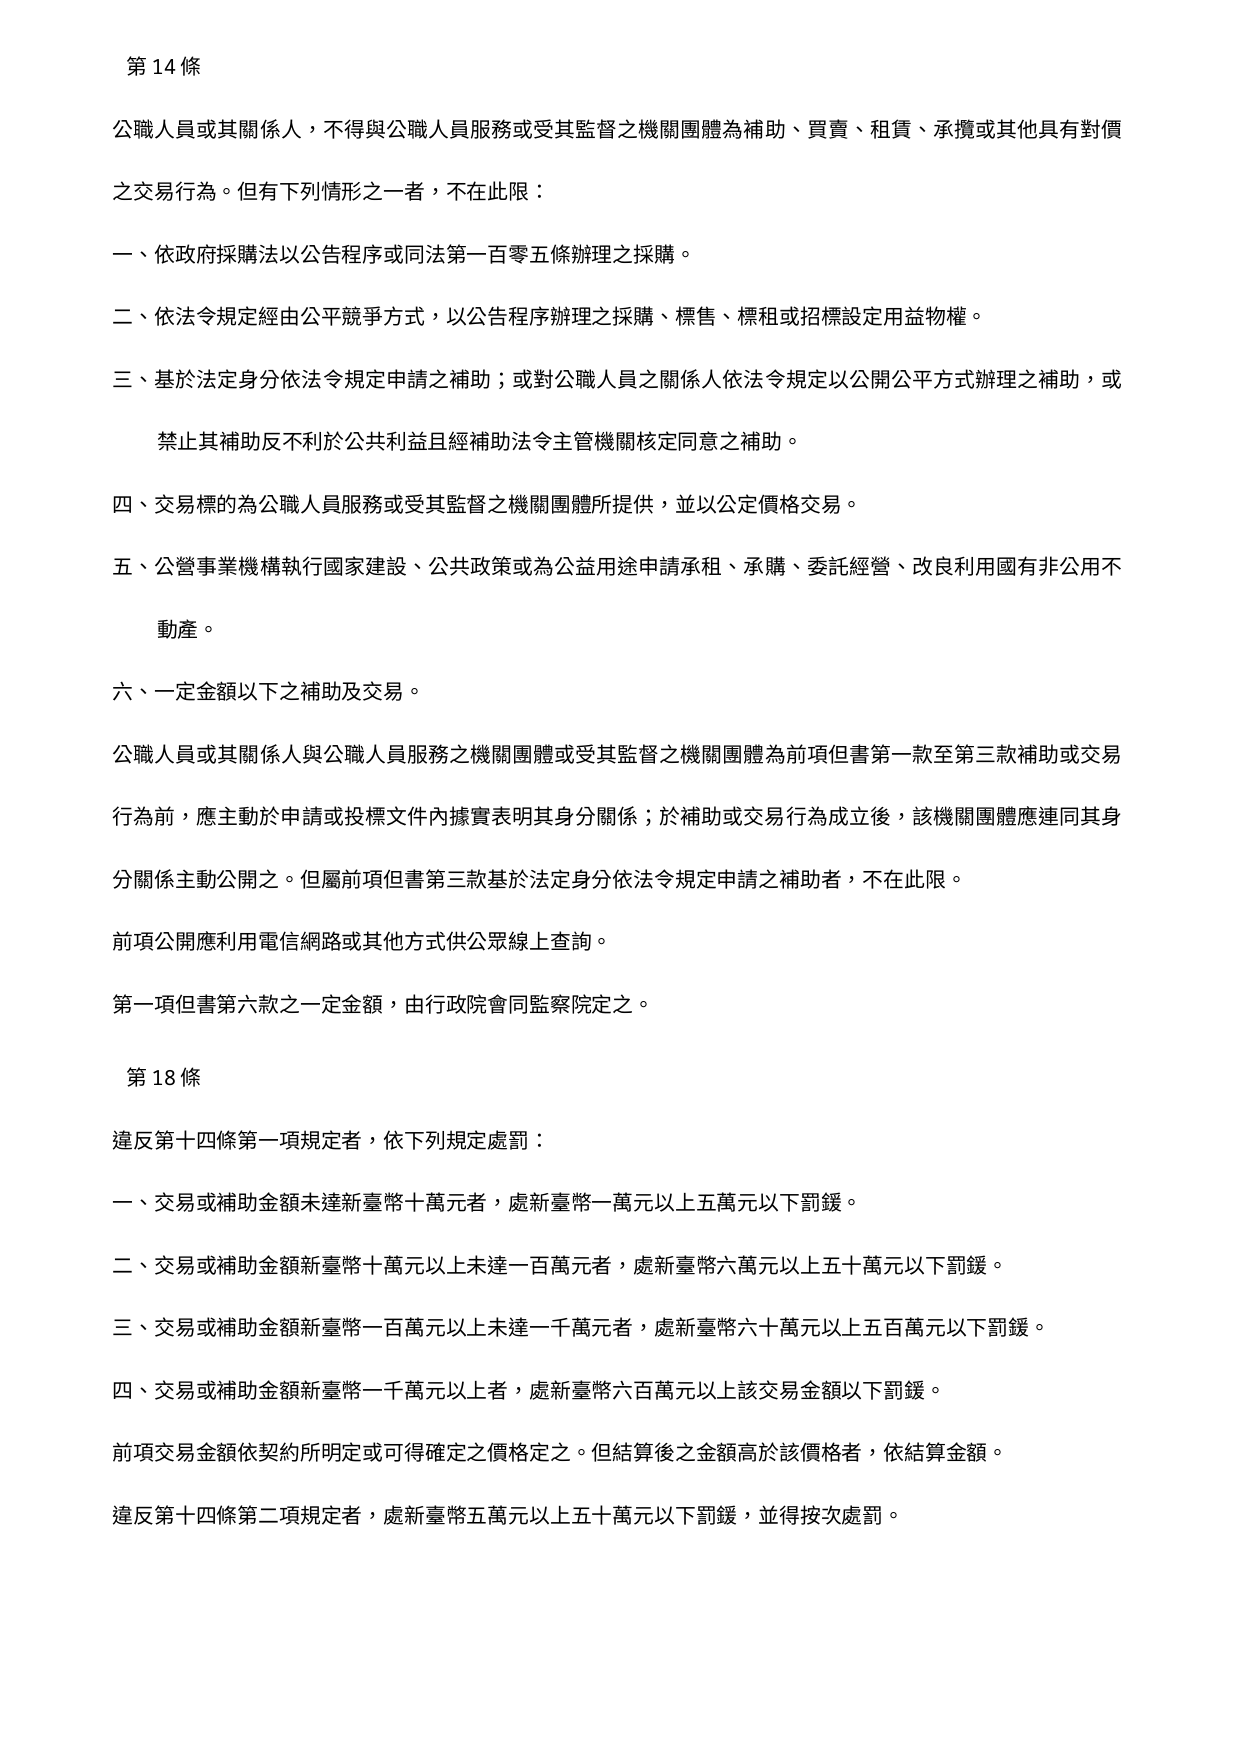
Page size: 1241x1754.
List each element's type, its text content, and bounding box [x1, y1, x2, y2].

text 三、交易或補助金額新臺幣一百萬元以上未達一千萬元者，處新臺幣六十萬元以上五百萬元以下罰鍰。 [112, 1285, 1125, 1348]
text 第14條 [39, 24, 1219, 86]
text 第一項但書第六款之一定金額，由行政院會同監察院定之。 [112, 961, 1125, 1024]
text 六、一定金額以下之補助及交易。 [112, 649, 1125, 711]
text 前項交易金額依契約所明定或可得確定之價格定之。但結算後之金額高於該價格者，依結算金額。 [112, 1410, 1125, 1473]
text 二、依法令規定經由公平競爭方式，以公告程序辦理之採購、標售、標租或招標設定用益物權。 [112, 274, 1125, 336]
text 第18條 [39, 1035, 1219, 1098]
text 公職人員或其關係人與公職人員服務之機關團體或受其監督之機關團體為前項但書第一款至第三款補助或交易行為前，應主動於申請或投標文件內據實表明其身分關係；於補助或交易行為成立後，該機關團體應連同其身分關係主動公開之。但屬前項但書第三款基於法定身分依法令規定申請之補助者，不在此限。 [112, 711, 1125, 899]
text 公職人員或其關係人，不得與公職人員服務或受其監督之機關團體為補助、買賣、租賃、承攬或其他具有對價之交易行為。但有下列情形之一者，不在此限： [112, 86, 1125, 211]
text 五、公營事業機構執行國家建設、公共政策或為公益用途申請承租、承購、委託經營、改良利用國有非公用不動產。 [112, 524, 1125, 649]
text 違反第十四條第二項規定者，處新臺幣五萬元以上五十萬元以下罰鍰，並得按次處罰。 [112, 1473, 1125, 1535]
text 違反第十四條第一項規定者，依下列規定處罰： [112, 1098, 1125, 1160]
text 三、基於法定身分依法令規定申請之補助；或對公職人員之關係人依法令規定以公開公平方式辦理之補助，或禁止其補助反不利於公共利益且經補助法令主管機關核定同意之補助。 [112, 336, 1125, 461]
text 四、交易或補助金額新臺幣一千萬元以上者，處新臺幣六百萬元以上該交易金額以下罰鍰。 [112, 1348, 1125, 1410]
text 一、交易或補助金額未達新臺幣十萬元者，處新臺幣一萬元以上五萬元以下罰鍰。 [112, 1160, 1125, 1223]
text 四、交易標的為公職人員服務或受其監督之機關團體所提供，並以公定價格交易。 [112, 461, 1125, 524]
text 一、依政府採購法以公告程序或同法第一百零五條辦理之採購。 [112, 211, 1125, 274]
text 二、交易或補助金額新臺幣十萬元以上未達一百萬元者，處新臺幣六萬元以上五十萬元以下罰鍰。 [112, 1223, 1125, 1285]
text 前項公開應利用電信網路或其他方式供公眾線上查詢。 [112, 899, 1125, 961]
